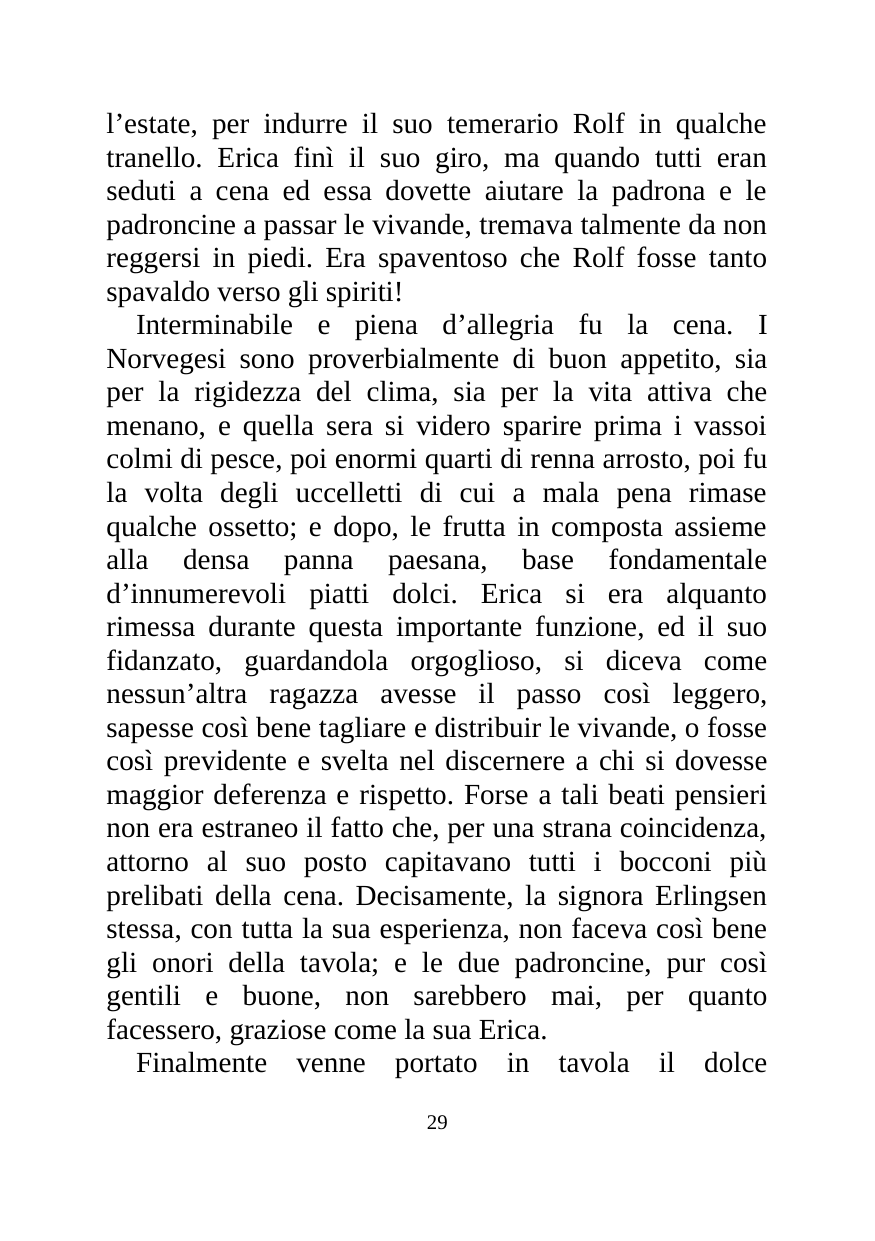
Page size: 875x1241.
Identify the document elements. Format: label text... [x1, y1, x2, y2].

text l’estate, per indurre il suo temerario Rolf in qualche tranello. Erica finì il suo giro, ma quando tutti eran seduti a cena ed essa dovette aiutare la padrona e le padroncine a passar le vivande, tremava talmente da non reggersi in piedi. Era spaventoso che Rolf fosse tanto spavaldo verso gli spiriti! [106, 106, 768, 307]
text Finalmente venne portato in tavola il dolce [106, 1045, 768, 1079]
text Interminabile e piena d’allegria fu la cena. I Norvegesi sono proverbialmente di buon appetito, sia per la rigidezza del clima, sia per la vita attiva che menano, e quella sera si videro sparire prima i vassoi colmi di pesce, poi enormi quarti di renna arrosto, poi fu la volta degli uccelletti di cui a mala pena rimase qualche ossetto; e dopo, le frutta in composta assieme alla densa panna paesana, base fondamentale d’innumerevoli piatti dolci. Erica si era alquanto rimessa durante questa importante funzione, ed il suo fidanzato, guardandola orgoglioso, si diceva come nessun’altra ragazza avesse il passo così leggero, sapesse così bene tagliare e distribuir le vivande, o fosse così previdente e svelta nel discernere a chi si dovesse maggior deferenza e rispetto. Forse a tali beati pensieri non era estraneo il fatto che, per una strana coincidenza, attorno al suo posto capitavano tutti i bocconi più prelibati della cena. Decisamente, la signora Erlingsen stessa, con tutta la sua esperienza, non faceva così bene gli onori della tavola; e le due padroncine, pur così gentili e buone, non sarebbero mai, per quanto facessero, graziose come la sua Erica. [106, 307, 768, 1045]
